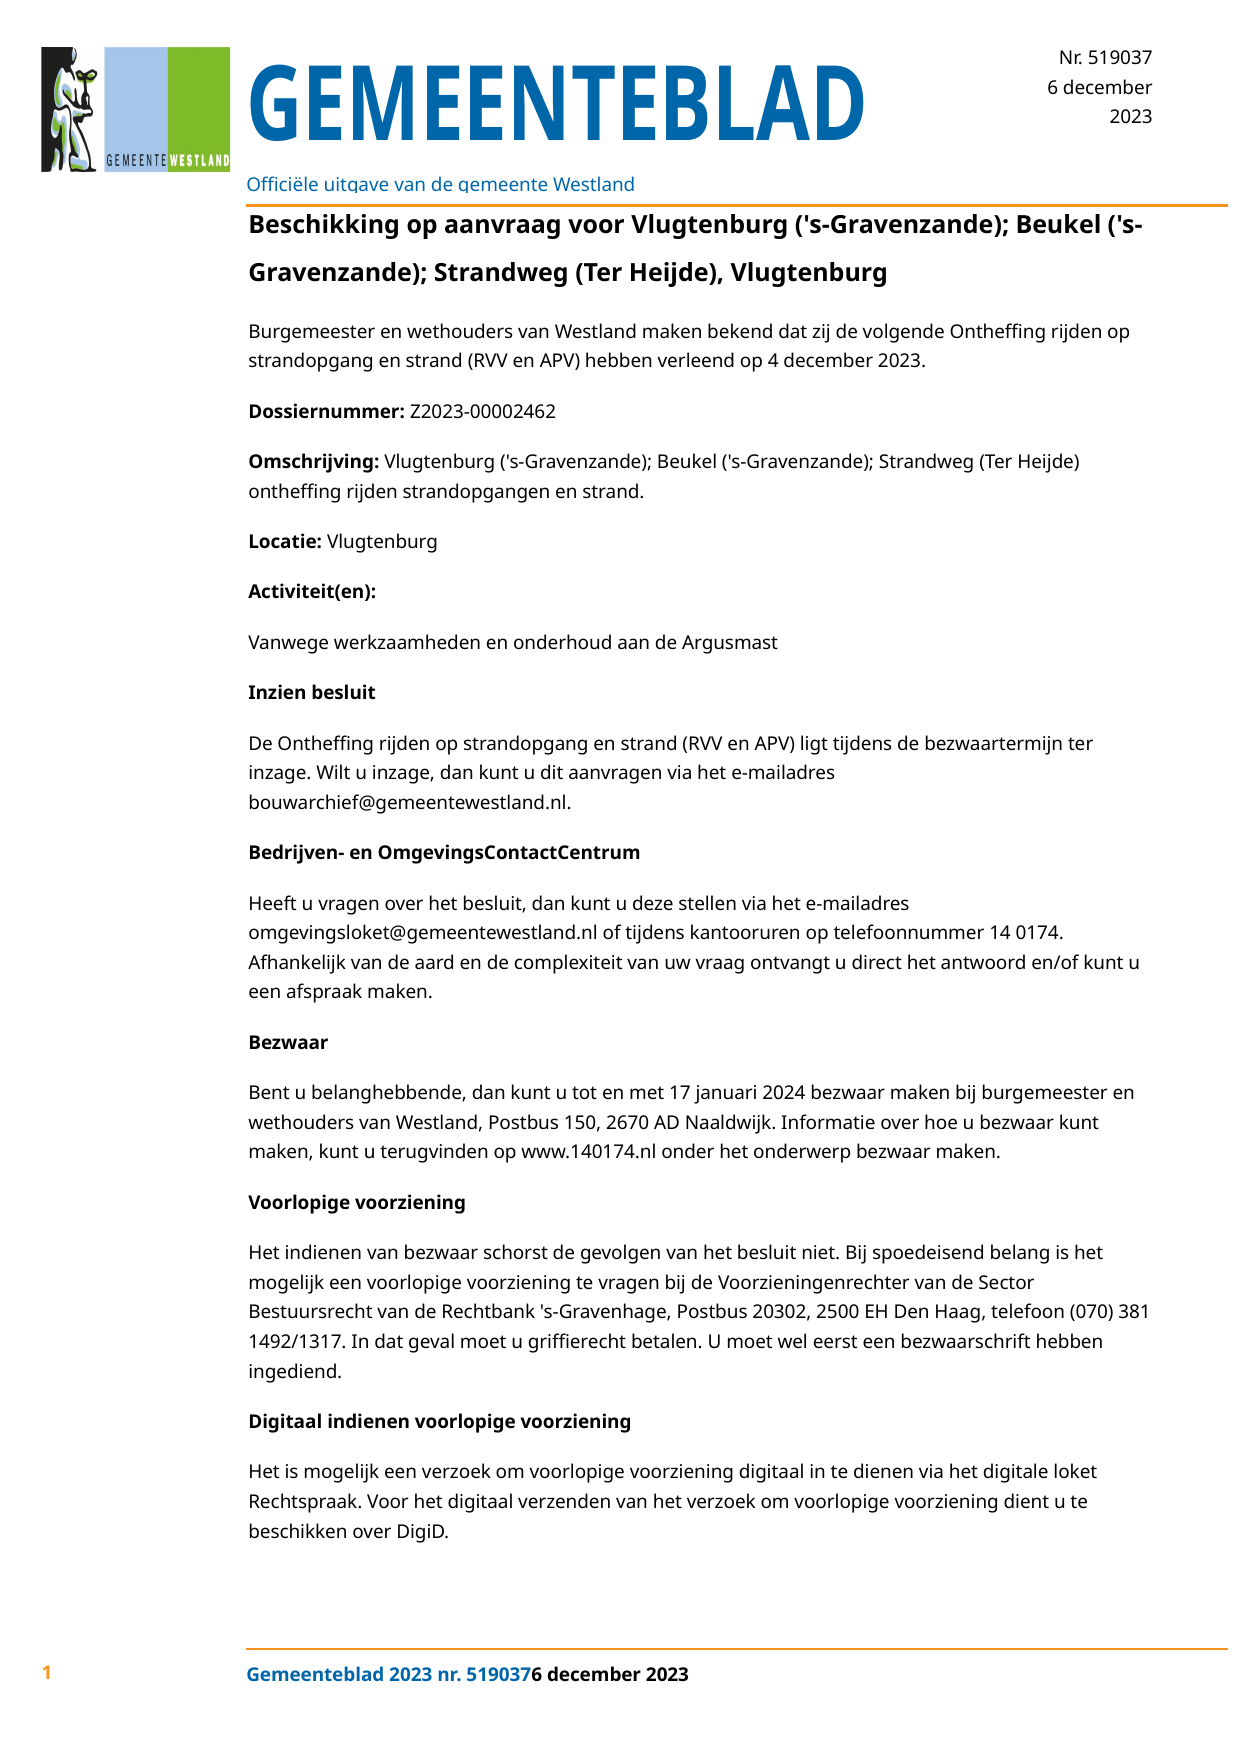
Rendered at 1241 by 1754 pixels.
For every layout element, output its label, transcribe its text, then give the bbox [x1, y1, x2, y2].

text Omschrijving: Vlugtenburg ('s-Gravenzande); Beukel ('s-Gravenzande); Strandweg (Ter Heijde) ontheffing rijden strandopgangen en strand. [248, 448, 1152, 504]
text Het is mogelijk een verzoek om voorlopige voorziening digitaal in te dienen via het digitale loket Rechtspraak. Voor het digitaal verzenden van het verzoek om voorlopige voorziening dient u te beschikken over DigiD. [248, 1459, 1152, 1544]
text Bezwaar [248, 1029, 1152, 1055]
text Het indienen van bezwaar schorst de gevolgen van het besluit niet. Bij spoedeisend belang is het mogelijk een voorlopige voorziening te vragen bij de Voorzieningenrechter van de Sector Bestuursrecht van de Rechtbank 's-Gravenhage, Postbus 20302, 2500 EH Den Haag, telefoon (070) 381 1492/1317. In dat geval moet u griffierecht betalen. U moet wel eerst een bezwaarschrift hebben ingediend. [248, 1239, 1152, 1384]
picture [41, 47, 231, 172]
text Beschikking op aanvraag voor Vlugtenburg ('s-Gravenzande); Beukel ('s-Gravenzande); Strandweg (Ter Heijde), Vlugtenburg [248, 207, 1152, 288]
text Bedrijven- en OmgevingsContactCentrum [248, 839, 1152, 865]
text Heeft u vragen over het besluit, dan kunt u deze stellen via het e-mailadres omgevingsloket@gemeentewestland.nl of tijdens kantooruren op telefoonnummer 14 0174. Afhankelijk van de aard en de complexiteit van uw vraag ontvangt u direct het antwoord en/of kunt u een afspraak maken. [248, 890, 1152, 1004]
text Vanwege werkzaamheden en onderhoud aan de Argusmast [248, 629, 1152, 655]
text Voorlopige voorziening [248, 1189, 1152, 1215]
text Inzien besluit [248, 679, 1152, 705]
text Bent u belanghebbende, dan kunt u tot en met 17 januari 2024 bezwaar maken bij burgemeester en wethouders van Westland, Postbus 150, 2670 AD Naaldwijk. Informatie over hoe u bezwaar kunt maken, kunt u terugvinden op www.140174.nl onder het onderwerp bezwaar maken. [248, 1079, 1152, 1164]
text Digitaal indienen voorlopige voorziening [248, 1408, 1152, 1434]
text Locatie: Vlugtenburg [248, 528, 1152, 554]
text De Ontheffing rijden op strandopgang en strand (RVV en APV) ligt tijdens de bezwaartermijn ter inzage. Wilt u inzage, dan kunt u dit aanvragen via het e-mailadres bouwarchief@gemeentewestland.nl. [248, 730, 1152, 815]
text Activiteit(en): [248, 579, 1152, 604]
text Burgemeester en wethouders van Westland maken bekend dat zij de volgende Ontheffing rijden op strandopgang en strand (RVV en APV) hebben verleend op 4 december 2023. [248, 318, 1152, 373]
text Dossiernummer: Z2023-00002462 [248, 398, 1152, 424]
